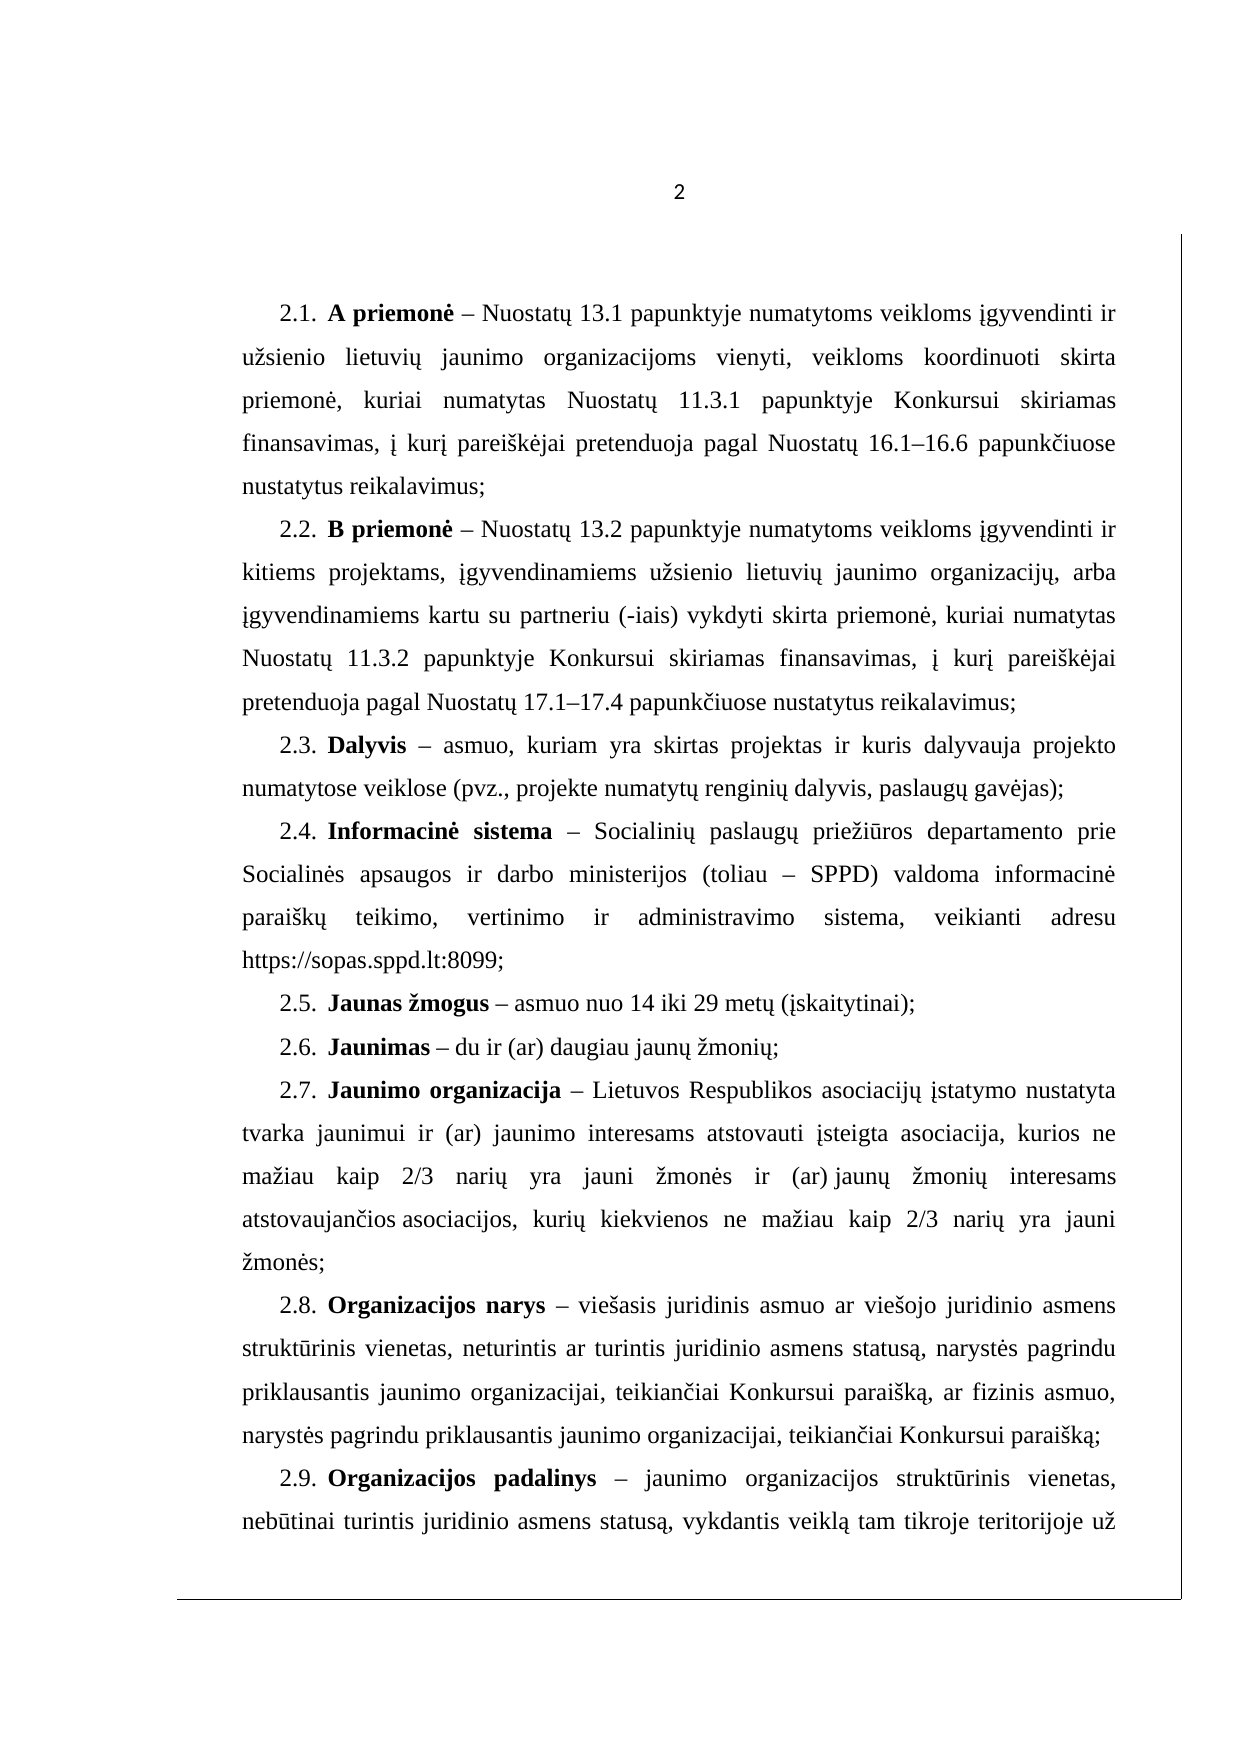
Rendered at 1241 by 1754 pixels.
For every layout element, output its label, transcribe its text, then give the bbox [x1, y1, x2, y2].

text 2.3. Dalyvis – asmuo, kuriam yra skirtas projektas ir kuris dalyvauja projekto numatytose veiklose (pvz., projekte numatytų renginių dalyvis, paslaugų gavėjas); [177, 665, 1181, 751]
text 2.2. B priemonė – Nuostatų 13.2 papunktyje numatytoms veikloms įgyvendinti ir kitiems projektams, įgyvendinamiems užsienio lietuvių jaunimo organizacijų, arba įgyvendinamiems kartu su partneriu (-iais) vykdyti skirta priemonė, kuriai numatytas Nuostatų 11.3.2 papunktyje Konkursui skiriamas finansavimas, į kurį pareiškėjai pretenduoja pagal Nuostatų 17.1–17.4 papunkčiuose nustatytus reikalavimus; [177, 449, 1181, 665]
text 2.8. Organizacijos narys – viešasis juridinis asmuo ar viešojo juridinio asmens struktūrinis vienetas, neturintis ar turintis juridinio asmens statusą, narystės pagrindu priklausantis jaunimo organizacijai, teikiančiai Konkursui paraišką, ar fizinis asmuo, narystės pagrindu priklausantis jaunimo organizacijai, teikiančiai Konkursui paraišką; [177, 1226, 1181, 1398]
text 2.1. A priemonė – Nuostatų 13.1 papunktyje numatytoms veikloms įgyvendinti ir užsienio lietuvių jaunimo organizacijoms vienyti, veikloms koordinuoti skirta priemonė, kuriai numatytas Nuostatų 11.3.1 papunktyje Konkursui skiriamas finansavimas, į kurį pareiškėjai pretenduoja pagal Nuostatų 16.1–16.6 papunkčiuose nustatytus reikalavimus; [177, 234, 1181, 449]
text 2.6. Jaunimas – du ir (ar) daugiau jaunų žmonių; [177, 967, 1181, 1010]
text 2.7. Jaunimo organizacija – Lietuvos Respublikos asociacijų įstatymo nustatyta tvarka jaunimui ir (ar) jaunimo interesams atstovauti įsteigta asociacija, kurios ne mažiau kaip 2/3 narių yra jauni žmonės ir (ar) jaunų žmonių interesams atstovaujančios asociacijos, kurių kiekvienos ne mažiau kaip 2/3 narių yra jauni žmonės; [177, 1010, 1181, 1226]
text 2.9. Organizacijos padalinys – jaunimo organizacijos struktūrinis vienetas, nebūtinai turintis juridinio asmens statusą, vykdantis veiklą tam tikroje teritorijoje už Lietuvos Respublikos ribų, arba ne mažiau negu trijų fizinių asmenų grupė, nepriklausanti jokiai jaunimo organizacijai, bet atliekanti užsienio lietuvių jaunimo vienijimo funkciją; [177, 1398, 1181, 1599]
text 2.4. Informacinė sistema – Socialinių paslaugų priežiūros departamento prie Socialinės apsaugos ir darbo ministerijos (toliau – SPPD) valdoma informacinė paraiškų teikimo, vertinimo ir administravimo sistema, veikianti adresu https://sopas.sppd.lt:8099; [177, 751, 1181, 924]
text 2.5. Jaunas žmogus – asmuo nuo 14 iki 29 metų (įskaitytinai); [177, 924, 1181, 967]
